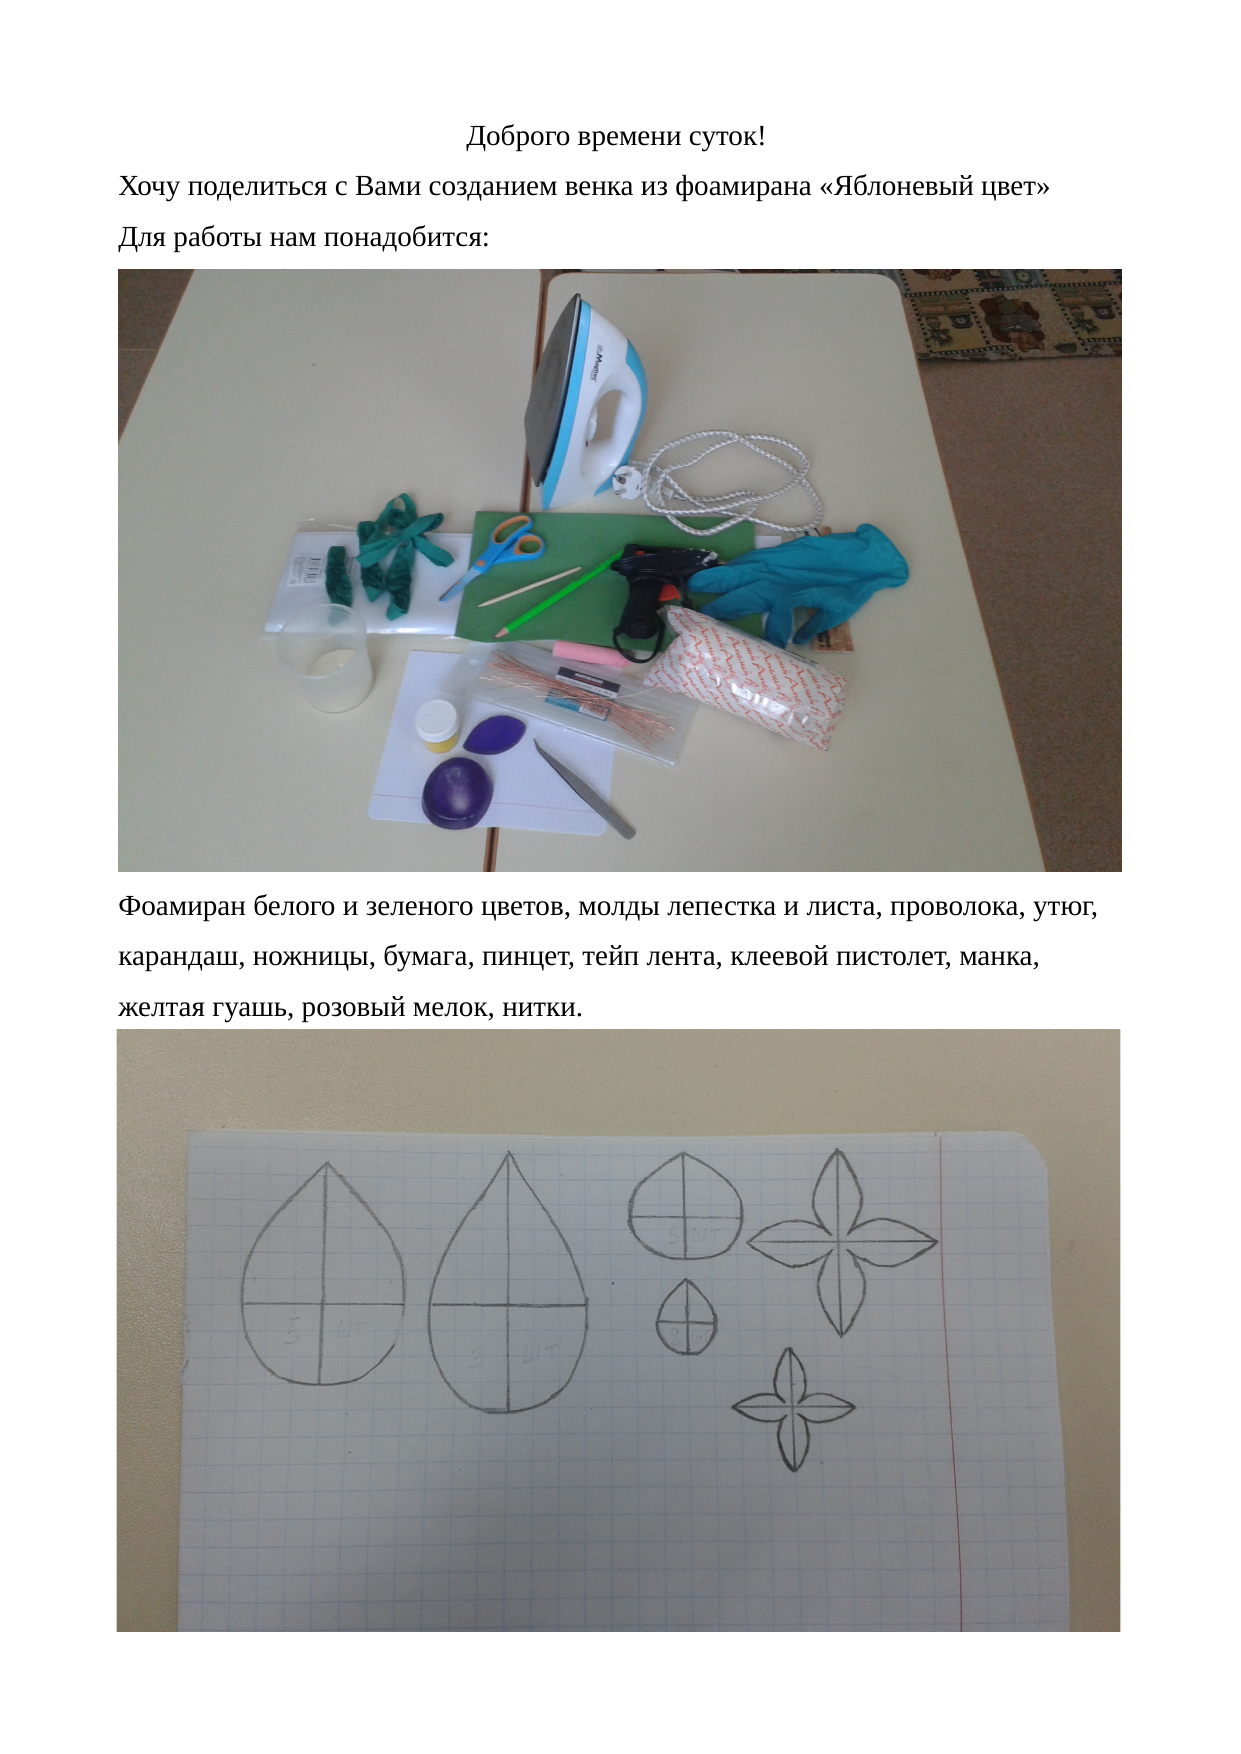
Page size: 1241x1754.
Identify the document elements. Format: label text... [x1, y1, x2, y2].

picture [116, 1029, 1121, 1632]
text Фоамиран белого и зеленого цветов, молды лепестка и листа, проволока, утюг, карандаш, ножницы, бумага, пинцет, тейп лента, клеевой пистолет, манка, желтая гуашь, розовый мелок, нитки. [118, 872, 1122, 1022]
text Для работы нам понадобится: [118, 219, 1122, 252]
text Доброго времени суток! [118, 118, 1122, 152]
text Хочу поделиться с Вами созданием венка из фоамирана «Яблоневый цвет» [118, 168, 1122, 202]
picture [118, 269, 1122, 872]
